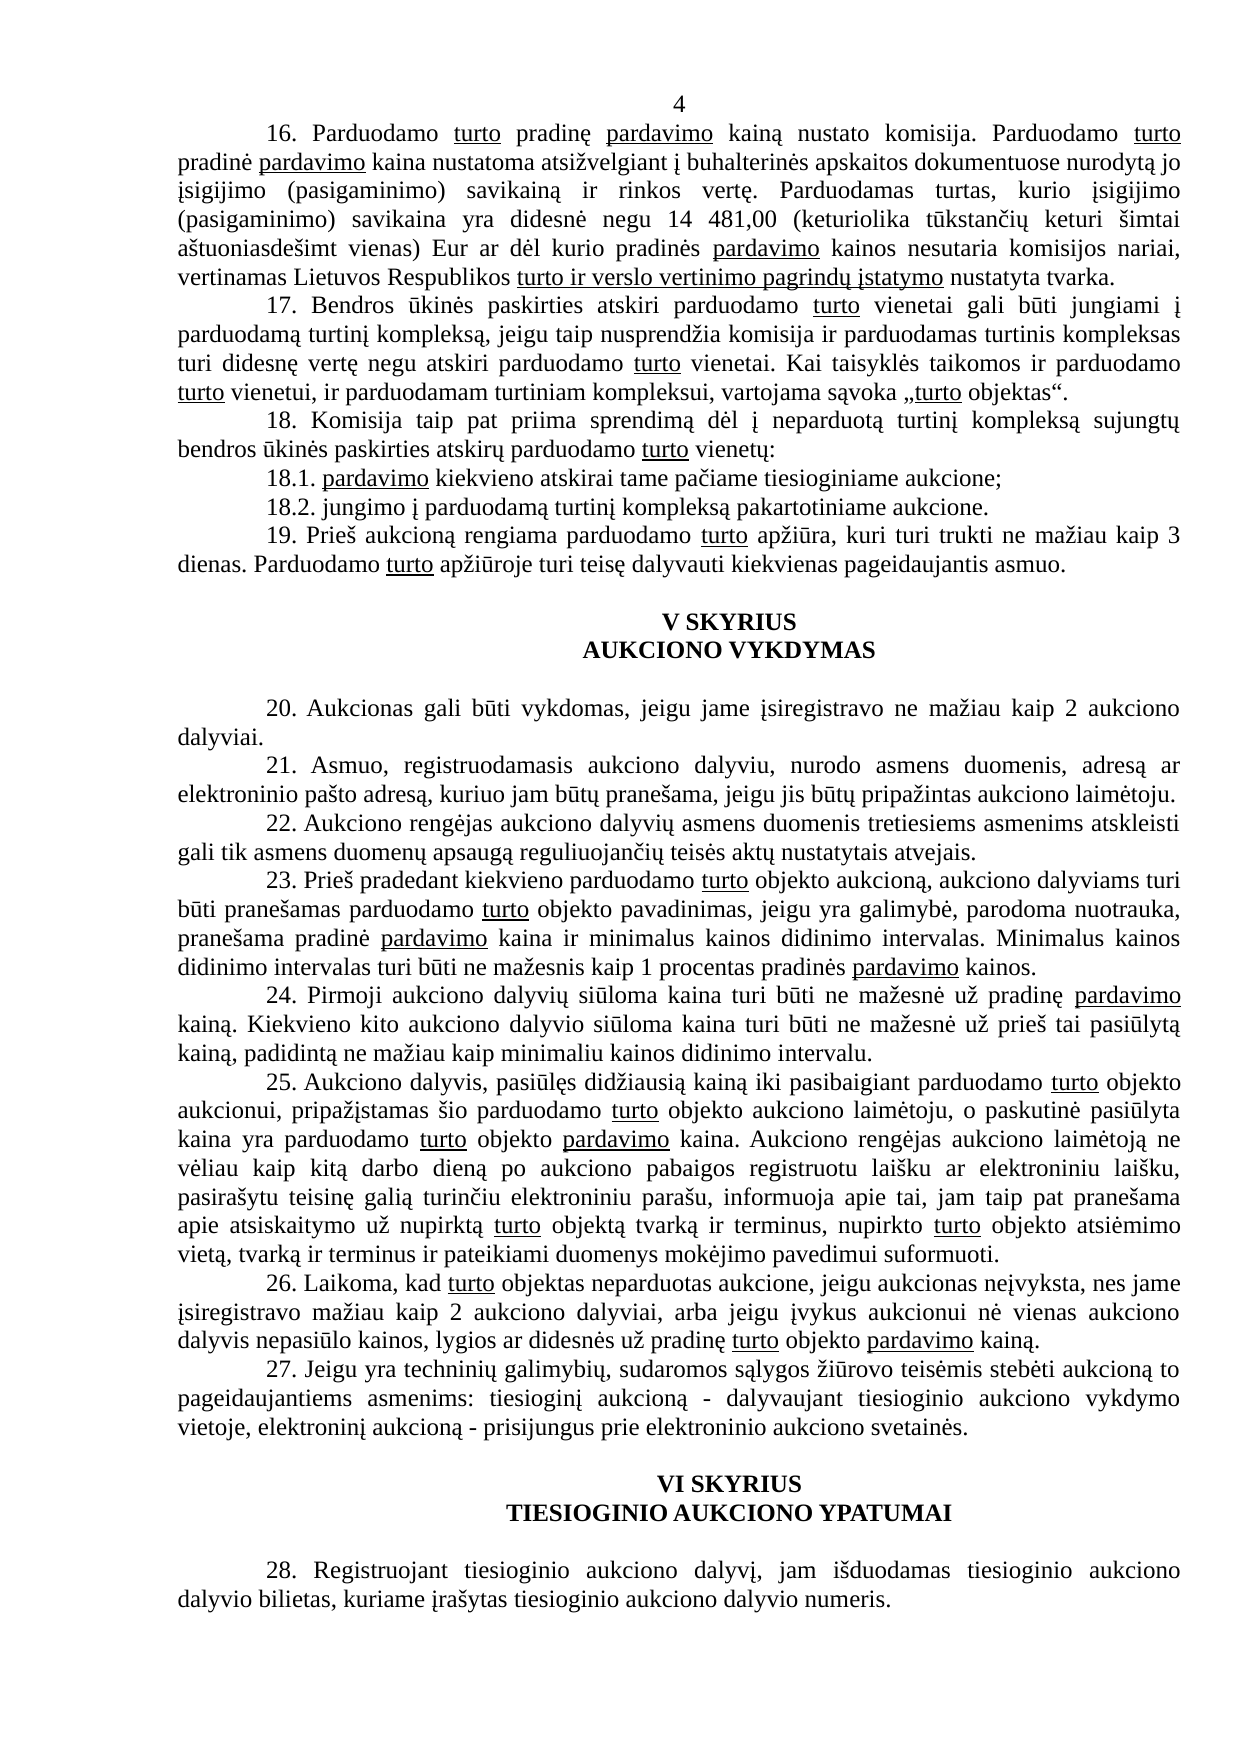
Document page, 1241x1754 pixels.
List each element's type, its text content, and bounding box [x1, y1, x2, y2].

text 27. Jeigu yra techninių galimybių, sudaromos sąlygos žiūrovo teisėmis stebėti aukcioną to pageidaujantiems asmenims: tiesioginį aukcioną - dalyvaujant tiesioginio aukciono vykdymo vietoje, elektroninį aukcioną - prisijungus prie elektroninio aukciono svetainės. [177, 1354, 1181, 1441]
text 23. Prieš pradedant kiekvieno parduodamo turto objekto aukcioną, aukciono dalyviams turi būti pranešamas parduodamo turto objekto pavadinimas, jeigu yra galimybė, parodoma nuotrauka, pranešama pradinė pardavimo kaina ir minimalus kainos didinimo intervalas. Minimalus kainos didinimo intervalas turi būti ne mažesnis kaip 1 procentas pradinės pardavimo kainos. [177, 866, 1181, 981]
text 25. Aukciono dalyvis, pasiūlęs didžiausią kainą iki pasibaigiant parduodamo turto objekto aukcionui, pripažįstamas šio parduodamo turto objekto aukciono laimėtoju, o paskutinė pasiūlyta kaina yra parduodamo turto objekto pardavimo kaina. Aukciono rengėjas aukciono laimėtoją ne vėliau kaip kitą darbo dieną po aukciono pabaigos registruotu laišku ar elektroniniu laišku, pasirašytu teisinę galią turinčiu elektroniniu parašu, informuoja apie tai, jam taip pat pranešama apie atsiskaitymo už nupirktą turto objektą tvarką ir terminus, nupirkto turto objekto atsiėmimo vietą, tvarką ir terminus ir pateikiami duomenys mokėjimo pavedimui suformuoti. [177, 1067, 1181, 1268]
text VI SKYRIUS [277, 1469, 1181, 1498]
text 26. Laikoma, kad turto objektas neparduotas aukcione, jeigu aukcionas neįvyksta, nes jame įsiregistravo mažiau kaip 2 aukciono dalyviai, arba jeigu įvykus aukcionui nė vienas aukciono dalyvis nepasiūlo kainos, lygios ar didesnės už pradinę turto objekto pardavimo kainą. [177, 1268, 1181, 1354]
text 16. Parduodamo turto pradinę pardavimo kainą nustato komisija. Parduodamo turto pradinė pardavimo kaina nustatoma atsižvelgiant į buhalterinės apskaitos dokumentuose nurodytą jo įsigijimo (pasigaminimo) savikainą ir rinkos vertę. Parduodamas turtas, kurio įsigijimo (pasigaminimo) savikaina yra didesnė negu 14 481,00 (keturiolika tūkstančių keturi šimtai aštuoniasdešimt vienas) Eur ar dėl kurio pradinės pardavimo kainos nesutaria komisijos nariai, vertinamas Lietuvos Respublikos turto ir verslo vertinimo pagrindų įstatymo nustatyta tvarka. [177, 118, 1181, 291]
text 24. Pirmoji aukciono dalyvių siūloma kaina turi būti ne mažesnė už pradinę pardavimo kainą. Kiekvieno kito aukciono dalyvio siūloma kaina turi būti ne mažesnė už prieš tai pasiūlytą kainą, padidintą ne mažiau kaip minimaliu kainos didinimo intervalu. [177, 981, 1181, 1067]
text 18.2. jungimo į parduodamą turtinį kompleksą pakartotiniame aukcione. [177, 492, 1181, 521]
text 19. Prieš aukcioną rengiama parduodamo turto apžiūra, kuri turi trukti ne mažiau kaip 3 dienas. Parduodamo turto apžiūroje turi teisę dalyvauti kiekvienas pageidaujantis asmuo. [177, 521, 1181, 578]
text 20. Aukcionas gali būti vykdomas, jeigu jame įsiregistravo ne mažiau kaip 2 aukciono dalyviai. [177, 693, 1181, 751]
text V SKYRIUS [277, 607, 1181, 636]
text 17. Bendros ūkinės paskirties atskiri parduodamo turto vienetai gali būti jungiami į parduodamą turtinį kompleksą, jeigu taip nusprendžia komisija ir parduodamas turtinis kompleksas turi didesnę vertę negu atskiri parduodamo turto vienetai. Kai taisyklės taikomos ir parduodamo turto vienetui, ir parduodamam turtiniam kompleksui, vartojama sąvoka „turto objektas“. [177, 291, 1181, 406]
text 18. Komisija taip pat priima sprendimą dėl į neparduotą turtinį kompleksą sujungtų bendros ūkinės paskirties atskirų parduodamo turto vienetų: [177, 406, 1181, 463]
text 28. Registruojant tiesioginio aukciono dalyvį, jam išduodamas tiesioginio aukciono dalyvio bilietas, kuriame įrašytas tiesioginio aukciono dalyvio numeris. [177, 1556, 1181, 1613]
text TIESIOGINIO AUKCIONO YPATUMAI [277, 1498, 1181, 1527]
text 22. Aukciono rengėjas aukciono dalyvių asmens duomenis tretiesiems asmenims atskleisti gali tik asmens duomenų apsaugą reguliuojančių teisės aktų nustatytais atvejais. [177, 808, 1181, 866]
text AUKCIONO VYKDYMAS [277, 636, 1181, 664]
text 18.1. pardavimo kiekvieno atskirai tame pačiame tiesioginiame aukcione; [177, 463, 1181, 492]
text 21. Asmuo, registruodamasis aukciono dalyviu, nurodo asmens duomenis, adresą ar elektroninio pašto adresą, kuriuo jam būtų pranešama, jeigu jis būtų pripažintas aukciono laimėtoju. [177, 751, 1181, 808]
